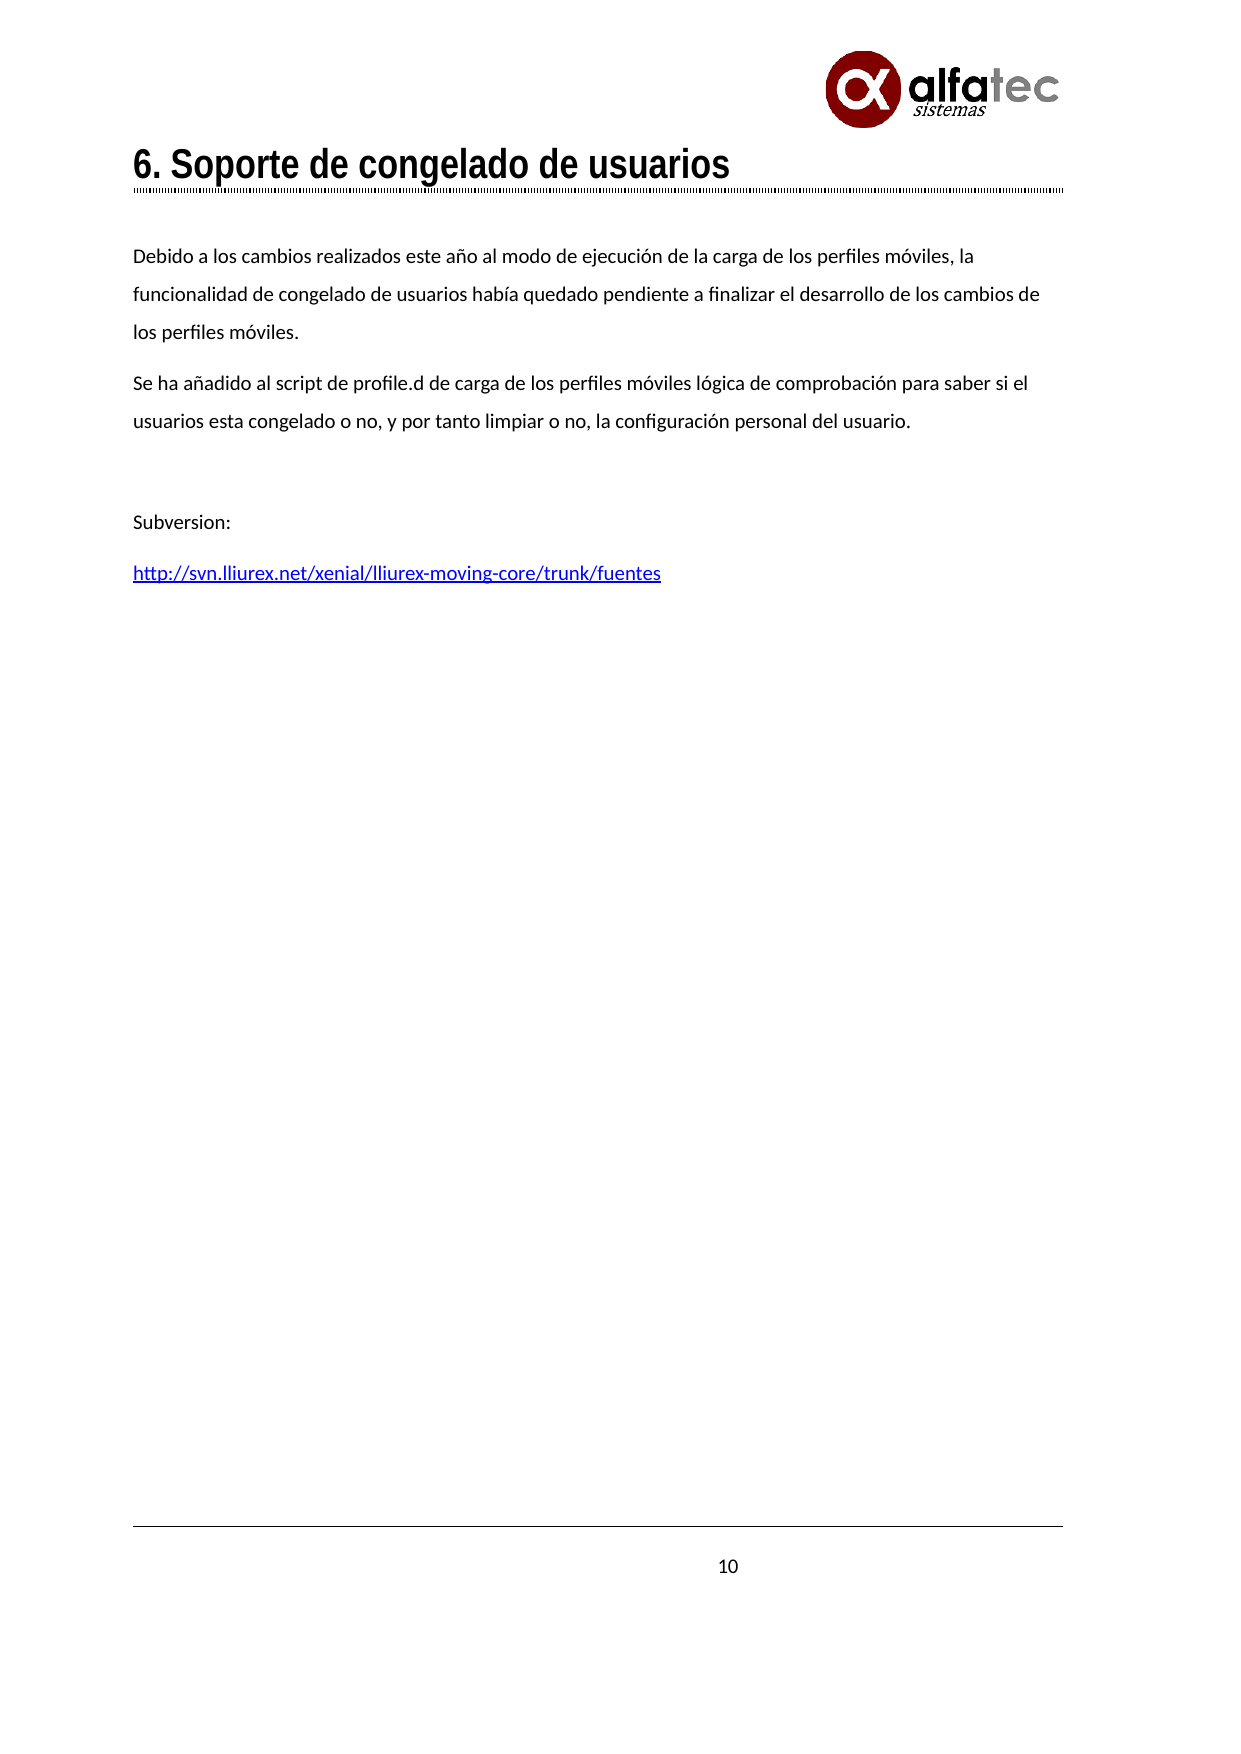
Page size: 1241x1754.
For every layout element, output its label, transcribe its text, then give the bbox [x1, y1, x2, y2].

picture [825, 51, 1061, 128]
text Debido a los cambios realizados este año al modo de ejecución de la carga de los perfiles móviles, la funcionalidad de congelado de usuarios había quedado pendiente a finalizar el desarrollo de los cambios de los perfiles móviles. [133, 243, 1063, 344]
subtitle Soporte de congelado de usuarios [133, 148, 1063, 193]
text http://svn.lliurex.net/xenial/lliurex-moving-core/trunk/fuentes [133, 560, 1063, 585]
text Subversion: [133, 509, 1063, 534]
text Se ha añadido al script de profile.d de carga de los perfiles móviles lógica de comprobación para saber si el usuarios esta congelado o no, y por tanto limpiar o no, la configuración personal del usuario. [133, 370, 1063, 433]
